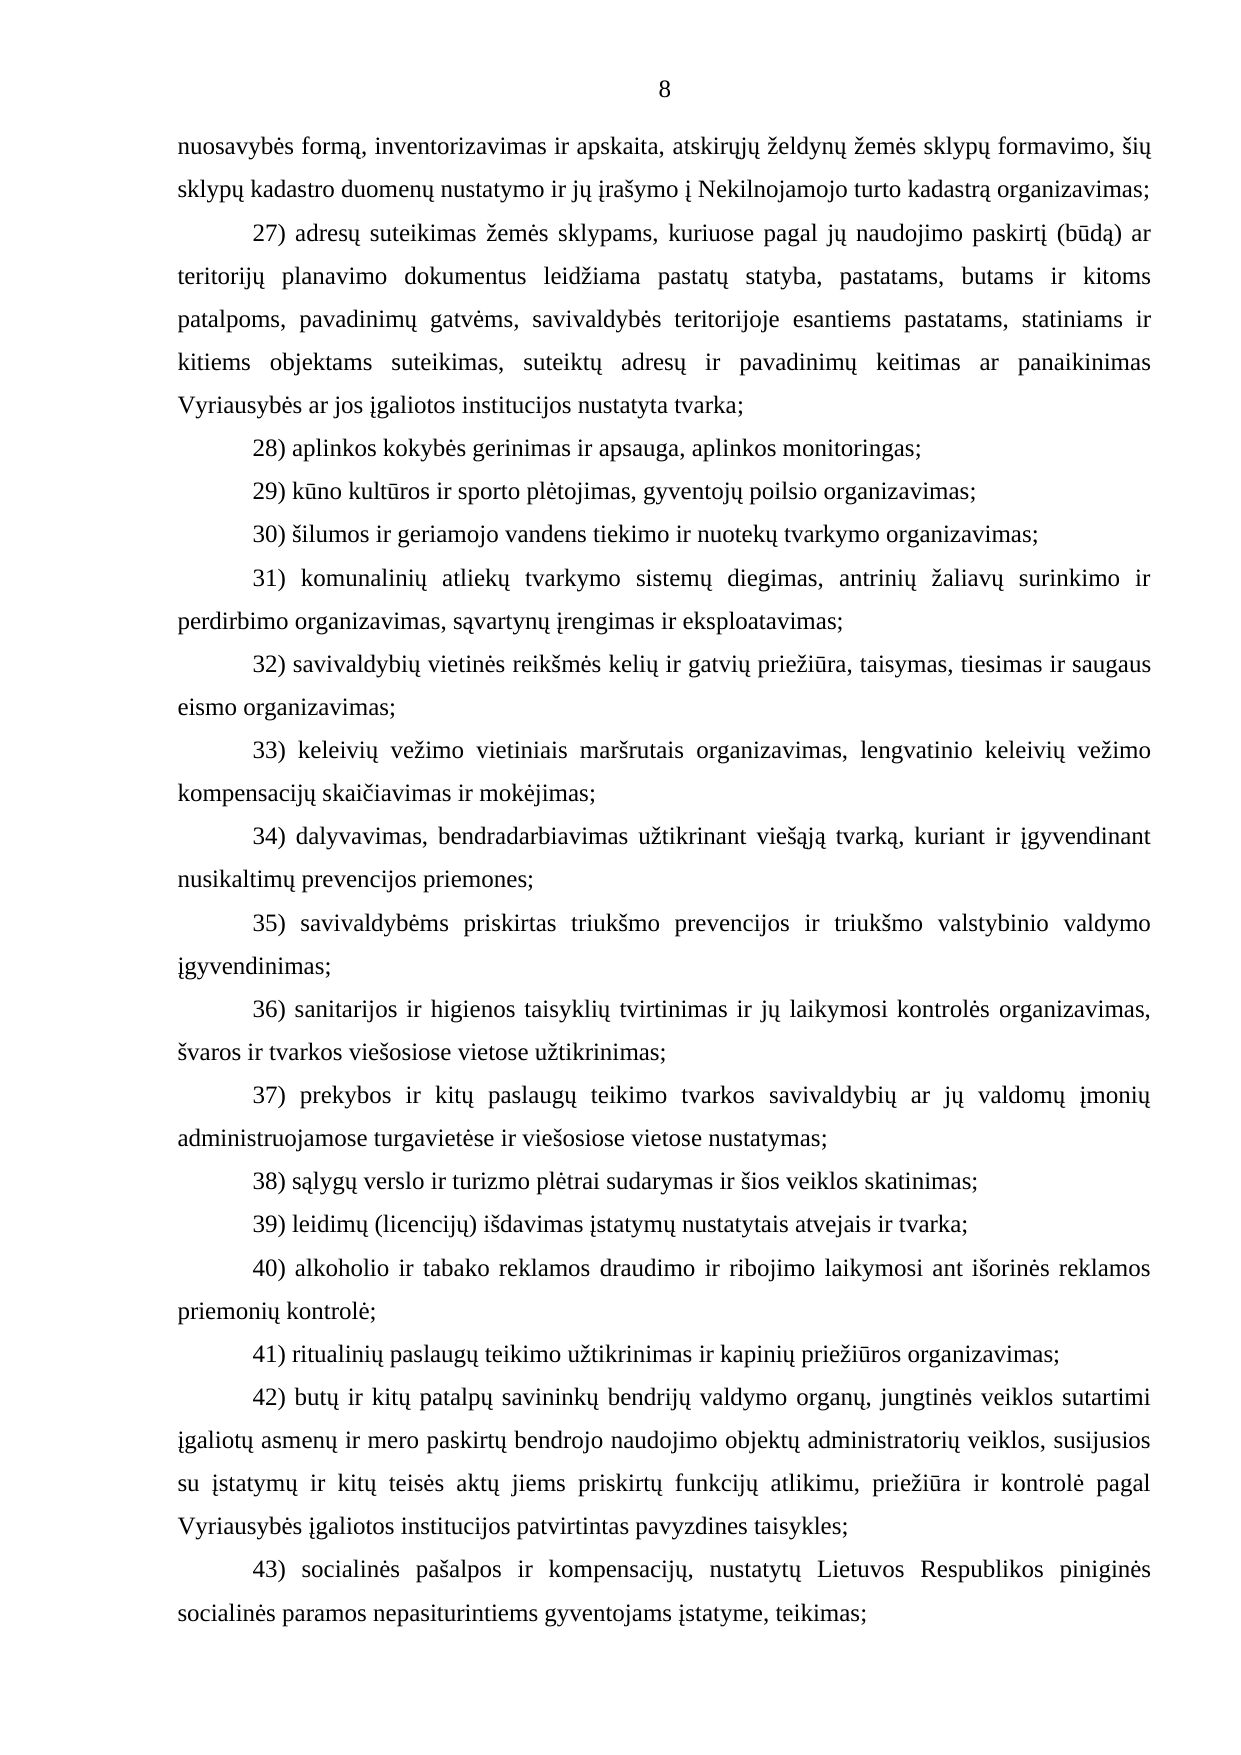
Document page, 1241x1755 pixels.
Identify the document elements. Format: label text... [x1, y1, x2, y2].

text 36) sanitarijos ir higienos taisyklių tvirtinimas ir jų laikymosi kontrolės organizavimas, švaros ir tvarkos viešosiose vietose užtikrinimas; [177, 994, 1152, 1066]
text 40) alkoholio ir tabako reklamos draudimo ir ribojimo laikymosi ant išorinės reklamos priemonių kontrolė; [177, 1253, 1152, 1324]
text 33) keleivių vežimo vietiniais maršrutais organizavimas, lengvatinio keleivių vežimo kompensacijų skaičiavimas ir mokėjimas; [177, 735, 1152, 807]
text 38) sąlygų verslo ir turizmo plėtrai sudarymas ir šios veiklos skatinimas; [177, 1166, 1152, 1195]
text nuosavybės formą, inventorizavimas ir apskaita, atskirųjų želdynų žemės sklypų formavimo, šių sklypų kadastro duomenų nustatymo ir jų įrašymo į Nekilnojamojo turto kadastrą organizavimas; [177, 131, 1152, 203]
text 30) šilumos ir geriamojo vandens tiekimo ir nuotekų tvarkymo organizavimas; [177, 519, 1152, 548]
text 42) butų ir kitų patalpų savininkų bendrijų valdymo organų, jungtinės veiklos sutartimi įgaliotų asmenų ir mero paskirtų bendrojo naudojimo objektų administratorių veiklos, susijusios su įstatymų ir kitų teisės aktų jiems priskirtų funkcijų atlikimu, priežiūra ir kontrolė pagal Vyriausybės įgaliotos institucijos patvirtintas pavyzdines taisykles; [177, 1382, 1152, 1540]
text 39) leidimų (licencijų) išdavimas įstatymų nustatytais atvejais ir tvarka; [177, 1209, 1152, 1238]
text 32) savivaldybių vietinės reikšmės kelių ir gatvių priežiūra, taisymas, tiesimas ir saugaus eismo organizavimas; [177, 649, 1152, 721]
text 27) adresų suteikimas žemės sklypams, kuriuose pagal jų naudojimo paskirtį (būdą) ar teritorijų planavimo dokumentus leidžiama pastatų statyba, pastatams, butams ir kitoms patalpoms, pavadinimų gatvėms, savivaldybės teritorijoje esantiems pastatams, statiniams ir kitiems objektams suteikimas, suteiktų adresų ir pavadinimų keitimas ar panaikinimas Vyriausybės ar jos įgaliotos institucijos nustatyta tvarka; [177, 218, 1152, 419]
text 41) ritualinių paslaugų teikimo užtikrinimas ir kapinių priežiūros organizavimas; [177, 1339, 1152, 1368]
text 28) aplinkos kokybės gerinimas ir apsauga, aplinkos monitoringas; [177, 433, 1152, 462]
text 29) kūno kultūros ir sporto plėtojimas, gyventojų poilsio organizavimas; [177, 476, 1152, 505]
text 35) savivaldybėms priskirtas triukšmo prevencijos ir triukšmo valstybinio valdymo įgyvendinimas; [177, 908, 1152, 979]
text 43) socialinės pašalpos ir kompensacijų, nustatytų Lietuvos Respublikos piniginės socialinės paramos nepasiturintiems gyventojams įstatyme, teikimas; [177, 1554, 1152, 1626]
text 34) dalyvavimas, bendradarbiavimas užtikrinant viešąją tvarką, kuriant ir įgyvendinant nusikaltimų prevencijos priemones; [177, 821, 1152, 893]
text 31) komunalinių atliekų tvarkymo sistemų diegimas, antrinių žaliavų surinkimo ir perdirbimo organizavimas, sąvartynų įrengimas ir eksploatavimas; [177, 563, 1152, 634]
text 37) prekybos ir kitų paslaugų teikimo tvarkos savivaldybių ar jų valdomų įmonių administruojamose turgavietėse ir viešosiose vietose nustatymas; [177, 1080, 1152, 1152]
